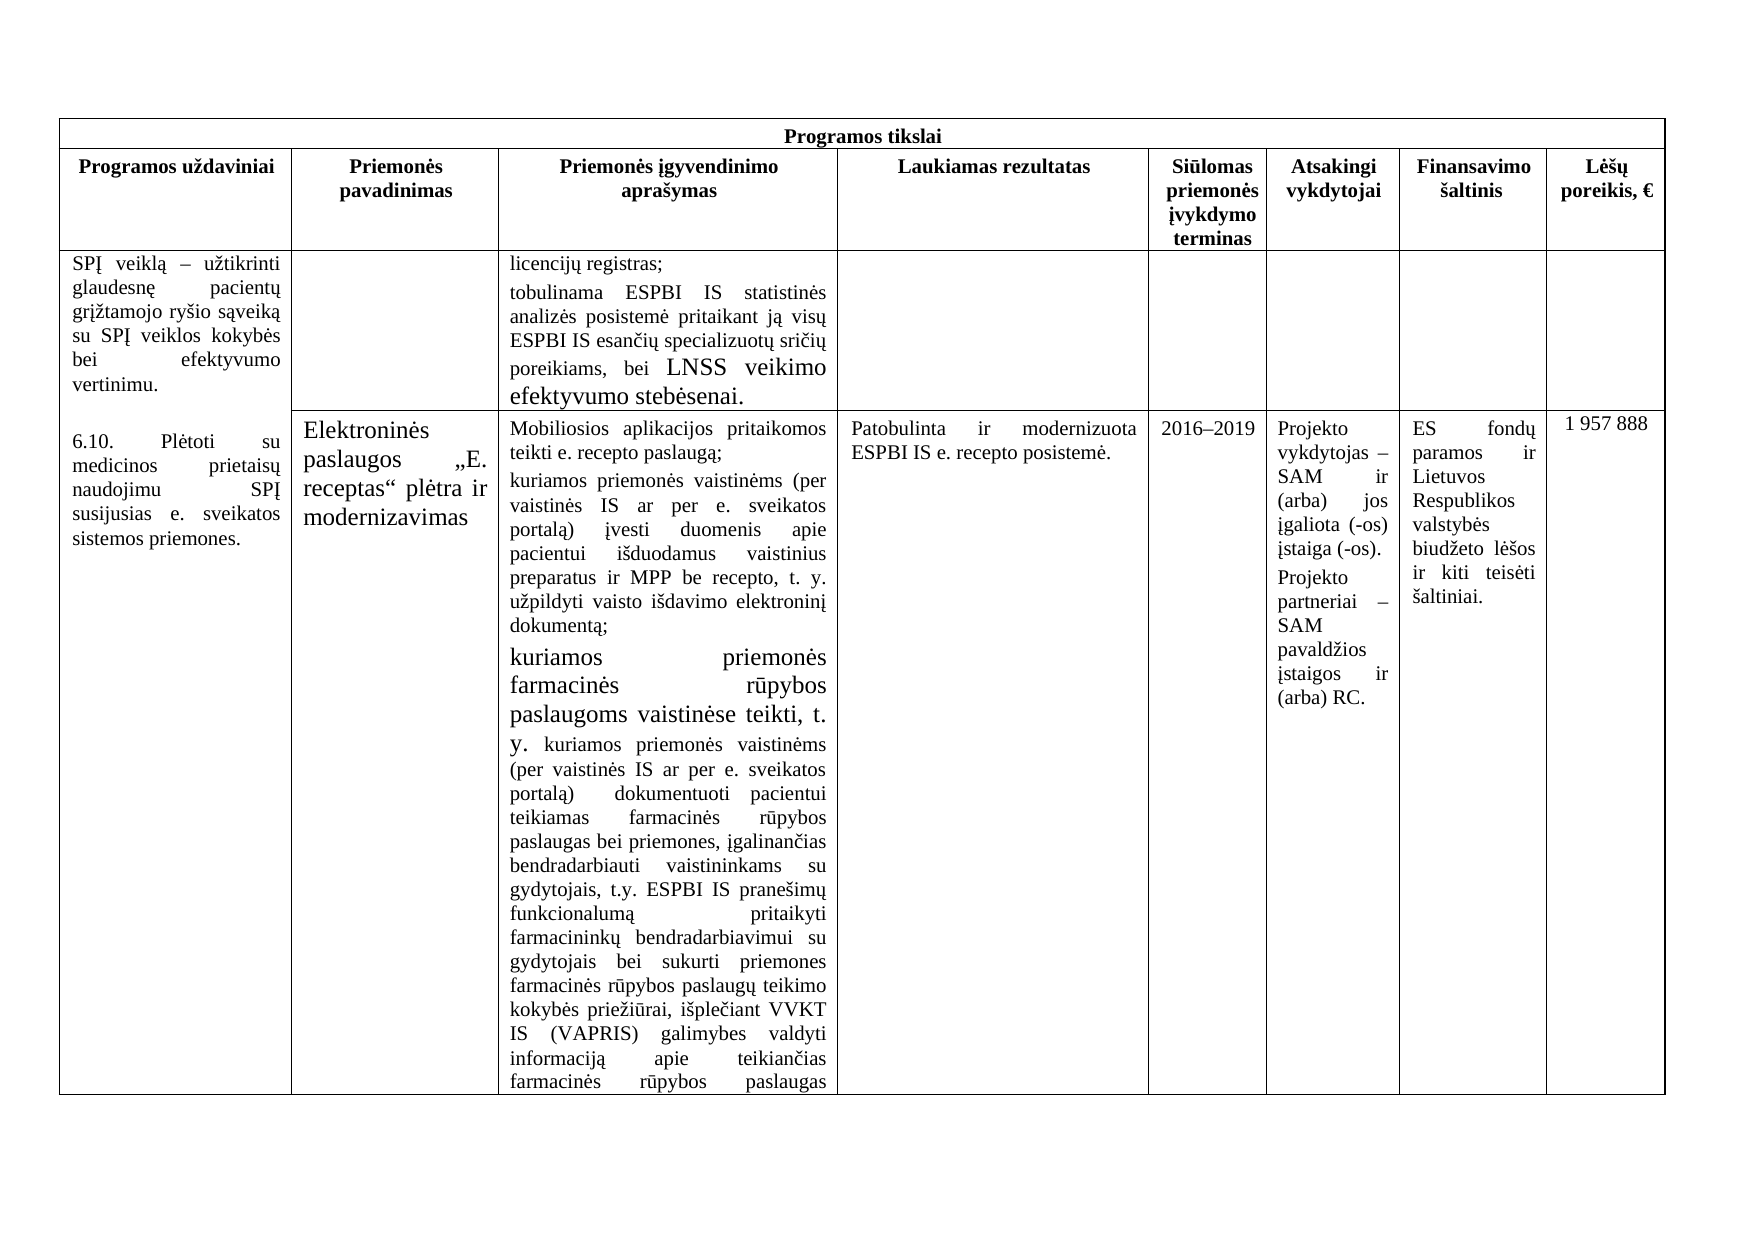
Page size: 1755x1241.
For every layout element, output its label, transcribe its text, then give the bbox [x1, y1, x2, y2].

table_cell 1 957 888 [1547, 411, 1664, 1093]
table_cell licencijų registras; tobulinama ESPBI IS statistinės analizės posistemė pritaikant ją visų ESPBI IS esančių specializuotų sričių poreikiams, bei LNSS veikimo efektyvumo stebėsenai. [499, 251, 837, 410]
table_cell Priemonės pavadinimas [292, 149, 498, 250]
table_cell Lėšų poreikis, € [1547, 149, 1664, 250]
table_cell Mobiliosios aplikacijos pritaikomos teikti e. recepto paslaugą; kuriamos priemonės vaistinėms (per vaistinės IS ar per e. sveikatos portalą) įvesti duomenis apie pacientui išduodamus vaistinius preparatus ir MPP be recepto, t. y. užpildyti vaisto išdavimo elektroninį dokumentą; kuriamos priemonės farmacinės rūpybos paslaugoms vaistinėse teikti, t. y. kuriamos priemonės vaistinėms (per vaistinės IS ar per e. sveikatos portalą) dokumentuoti pacientui teikiamas farmacinės rūpybos paslaugas bei priemones, įgalinančias bendradarbiauti vaistininkams su gydytojais, t.y. ESPBI IS pranešimų funkcionalumą pritaikyti farmacininkų bendradarbiavimui su gydytojais bei sukurti priemones farmacinės rūpybos paslaugų teikimo kokybės priežiūrai, išplečiant VVKT IS (VAPRIS) galimybes valdyti informaciją apie teikiančias farmacinės rūpybos paslaugas [499, 411, 837, 1093]
table_cell 2016–2019 [1149, 411, 1266, 1093]
table_cell [838, 251, 1148, 410]
table_cell [292, 251, 498, 410]
table_cell Finansavimo šaltinis [1400, 149, 1546, 250]
table_cell Elektroninės paslaugos „E. receptas“ plėtra ir modernizavimas [292, 411, 498, 1093]
table_cell Patobulinta ir modernizuota ESPBI IS e. recepto posistemė. [838, 411, 1148, 1093]
table_cell SPĮ veiklą – užtikrinti glaudesnę pacientų grįžtamojo ryšio sąveiką su SPĮ veiklos kokybės bei efektyvumo vertinimu. 6.10. Plėtoti su medicinos prietaisų naudojimu SPĮ susijusias e. sveikatos sistemos priemones. [60, 251, 291, 1093]
table_cell Laukiamas rezultatas [838, 149, 1148, 250]
table_header Programos tikslai [60, 119, 1664, 148]
table_cell Priemonės įgyvendinimo aprašymas [499, 149, 837, 250]
table_cell Siūlomas priemonės įvykdymo terminas [1149, 149, 1266, 250]
table_cell [1149, 251, 1266, 410]
table_cell Projekto vykdytojas – SAM ir (arba) jos įgaliota (-os) įstaiga (-os). Projekto partneriai – SAM pavaldžios įstaigos ir (arba) RC. [1267, 411, 1399, 1093]
table_cell [1547, 251, 1664, 410]
table_cell ES fondų paramos ir Lietuvos Respublikos valstybės biudžeto lėšos ir kiti teisėti šaltiniai. [1400, 411, 1546, 1093]
table_cell Atsakingi vykdytojai [1267, 149, 1399, 250]
table_cell Programos uždaviniai [60, 149, 291, 250]
table_cell [1267, 251, 1399, 410]
table_cell [1400, 251, 1546, 410]
